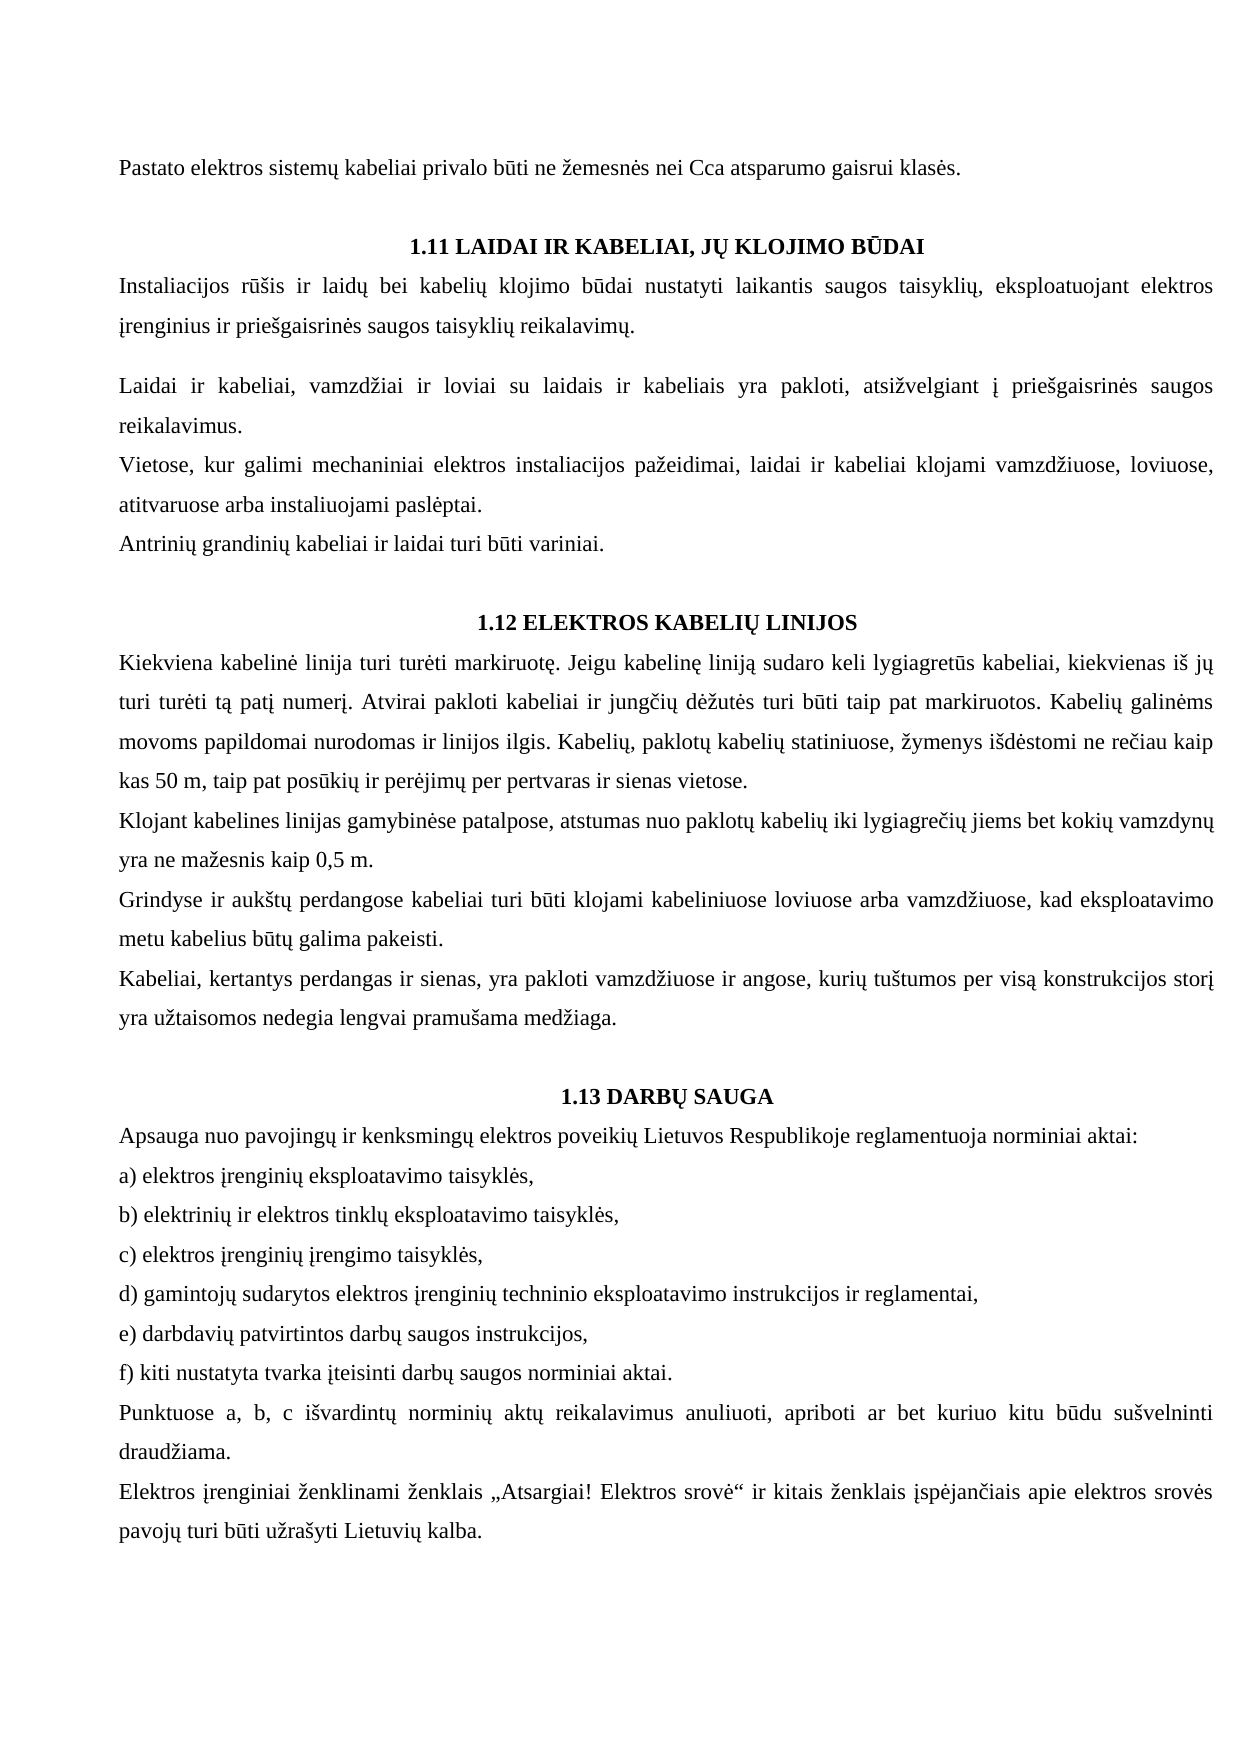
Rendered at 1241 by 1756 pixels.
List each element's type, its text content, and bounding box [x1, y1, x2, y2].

text Grindyse ir aukštų perdangose kabeliai turi būti klojami kabeliniuose loviuose arba vamzdžiuose, kad eksploatavimo metu kabelius būtų galima pakeisti. [119, 886, 1216, 951]
text Kiekviena kabelinė linija turi turėti markiruotę. Jeigu kabelinę liniją sudaro keli lygiagretūs kabeliai, kiekvienas iš jų turi turėti tą patį numerį. Atvirai pakloti kabeliai ir jungčių dėžutės turi būti taip pat markiruotos. Kabelių galinėms movoms papildomai nurodomas ir linijos ilgis. Kabelių, paklotų kabelių statiniuose, žymenys išdėstomi ne rečiau kaip kas 50 m, taip pat posūkių ir perėjimų per pertvaras ir sienas vietose. [119, 649, 1216, 793]
text 1.13 DARBŲ SAUGA [119, 1083, 1216, 1109]
text Apsauga nuo pavojingų ir kenksmingų elektros poveikių Lietuvos Respublikoje reglamentuoja norminiai aktai: [119, 1122, 1216, 1149]
text Laidai ir kabeliai, vamzdžiai ir loviai su laidais ir kabeliais yra pakloti, atsižvelgiant į priešgaisrinės saugos reikalavimus. [119, 372, 1216, 438]
text Instaliacijos rūšis ir laidų bei kabelių klojimo būdai nustatyti laikantis saugos taisyklių, eksploatuojant elektros įrenginius ir priešgaisrinės saugos taisyklių reikalavimų. [119, 273, 1216, 338]
text e) darbdavių patvirtintos darbų saugos instrukcijos, [119, 1320, 1216, 1346]
text Kabeliai, kertantys perdangas ir sienas, yra pakloti vamzdžiuose ir angose, kurių tuštumos per visą konstrukcijos storį yra užtaisomos nedegia lengvai pramušama medžiaga. [119, 964, 1216, 1030]
text Punktuose a, b, c išvardintų norminių aktų reikalavimus anuliuoti, apriboti ar bet kuriuo kitu būdu sušvelninti draudžiama. [119, 1399, 1216, 1465]
text Vietose, kur galimi mechaniniai elektros instaliacijos pažeidimai, laidai ir kabeliai klojami vamzdžiuose, loviuose, atitvaruose arba instaliuojami paslėptai. [119, 451, 1216, 517]
text f) kiti nustatyta tvarka įteisinti darbų saugos norminiai aktai. [119, 1359, 1216, 1386]
text Antrinių grandinių kabeliai ir laidai turi būti variniai. [119, 530, 1216, 557]
text d) gamintojų sudarytos elektros įrenginių techninio eksploatavimo instrukcijos ir reglamentai, [119, 1280, 1216, 1307]
text 1.11 LAIDAI IR KABELIAI, JŲ KLOJIMO BŪDAI [119, 233, 1216, 259]
text 1.12 ELEKTROS KABELIŲ LINIJOS [119, 609, 1216, 636]
text Elektros įrenginiai ženklinami ženklais „Atsargiai! Elektros srovė“ ir kitais ženklais įspėjančiais apie elektros srovės pavojų turi būti užrašyti Lietuvių kalba. [119, 1478, 1216, 1544]
text c) elektros įrenginių įrengimo taisyklės, [119, 1241, 1216, 1267]
text Klojant kabelines linijas gamybinėse patalpose, atstumas nuo paklotų kabelių iki lygiagrečių jiems bet kokių vamzdynų yra ne mažesnis kaip 0,5 m. [119, 807, 1216, 872]
text a) elektros įrenginių eksploatavimo taisyklės, [119, 1162, 1216, 1188]
text b) elektrinių ir elektros tinklų eksploatavimo taisyklės, [119, 1201, 1216, 1228]
text Pastato elektros sistemų kabeliai privalo būti ne žemesnės nei Cca atsparumo gaisrui klasės. [119, 154, 1216, 181]
